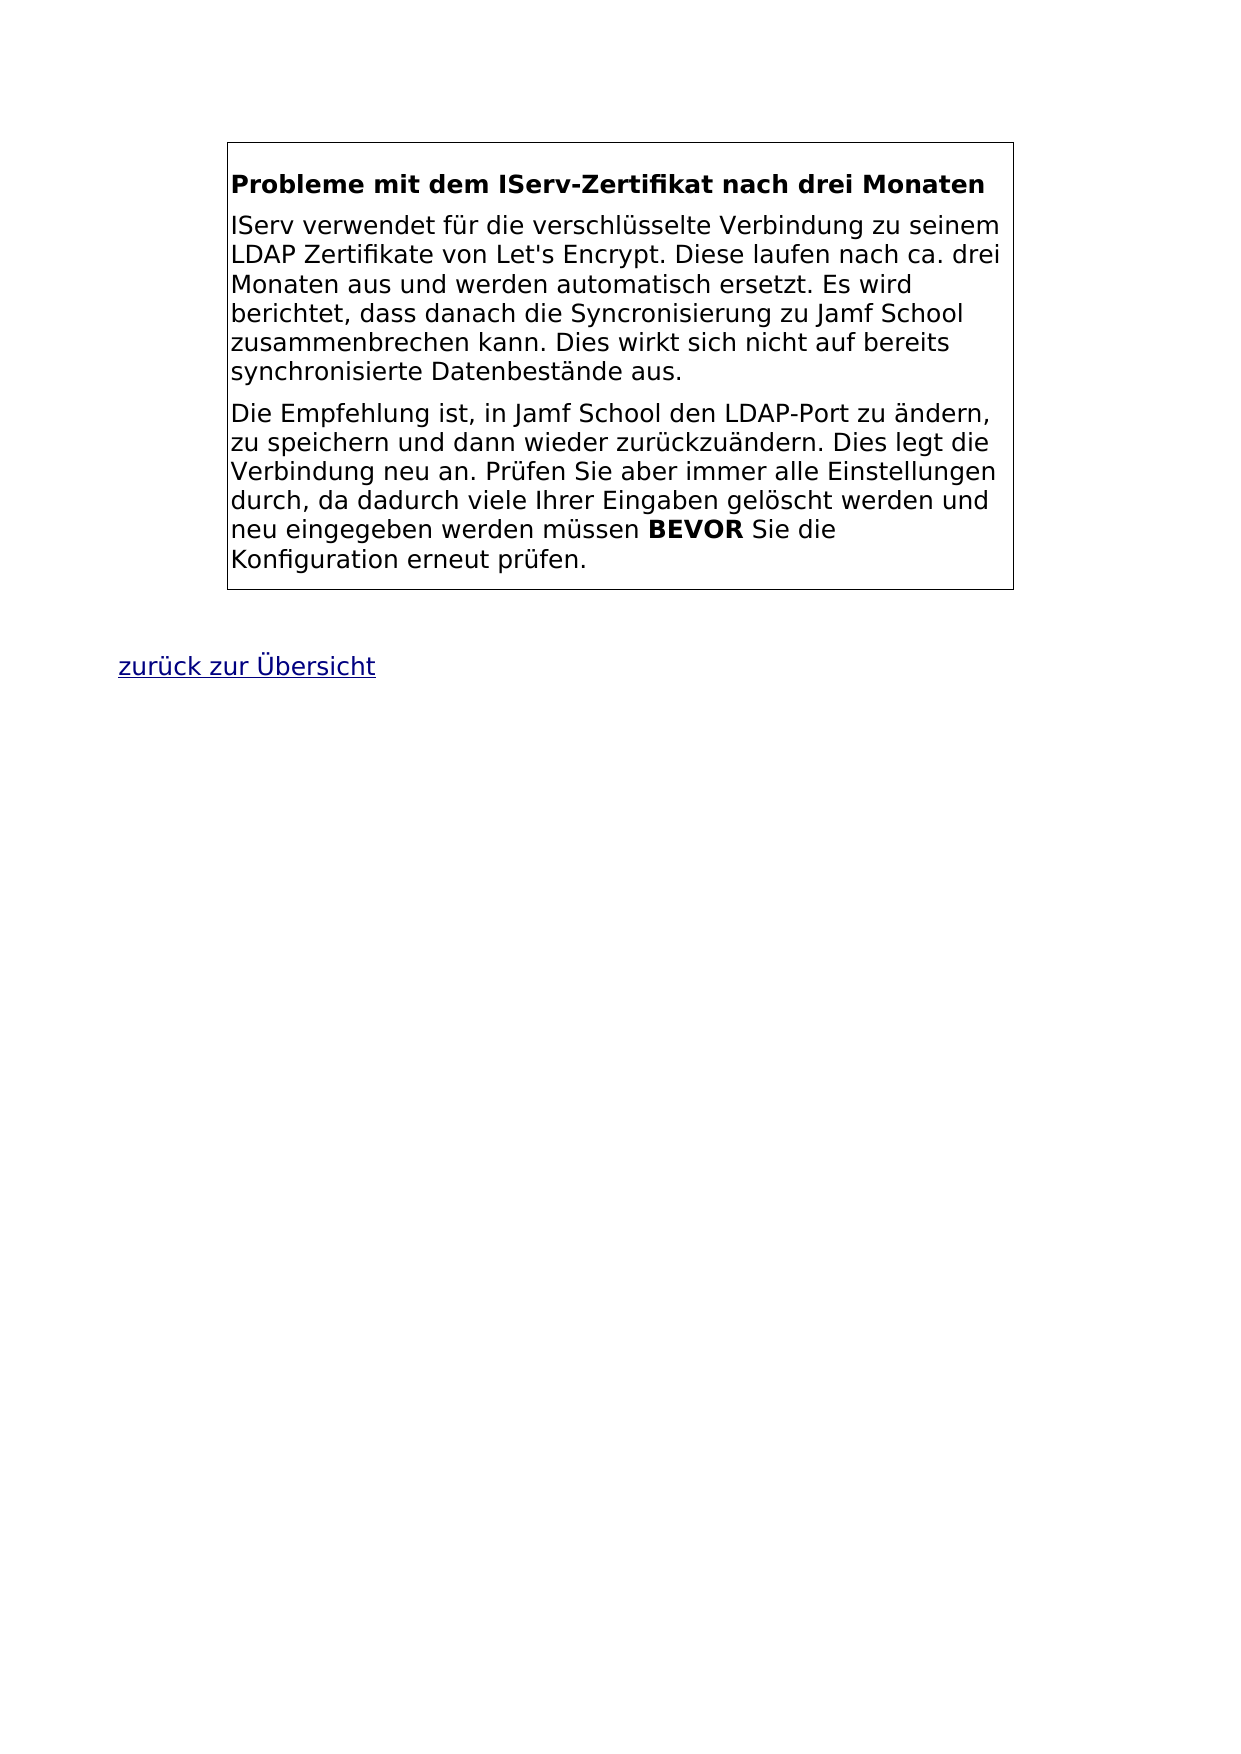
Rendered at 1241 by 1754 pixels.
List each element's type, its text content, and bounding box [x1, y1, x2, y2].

text zurück zur Übersicht [118, 652, 1122, 681]
table_header Probleme mit dem IServ-Zertifikat nach drei Monaten IServ verwendet für die verschlüsselte Verbindung zu seinem LDAP Zertifikate von Let's Encrypt. Diese laufen nach ca. drei Monaten aus und werden automatisch ersetzt. Es wird berichtet, dass danach die Syncronisierung zu Jamf School zusammenbrechen kann. Dies wirkt sich nicht auf bereits synchronisierte Datenbestände aus. Die Empfehlung ist, in Jamf School den LDAP-Port zu ändern, zu speichern und dann wieder zurückzuändern. Dies legt die Verbindung neu an. Prüfen Sie aber immer alle Einstellungen durch, da dadurch viele Ihrer Eingaben gelöscht werden und neu eingegeben werden müssen BEVOR Sie die Konfiguration erneut prüfen. [228, 143, 1013, 589]
